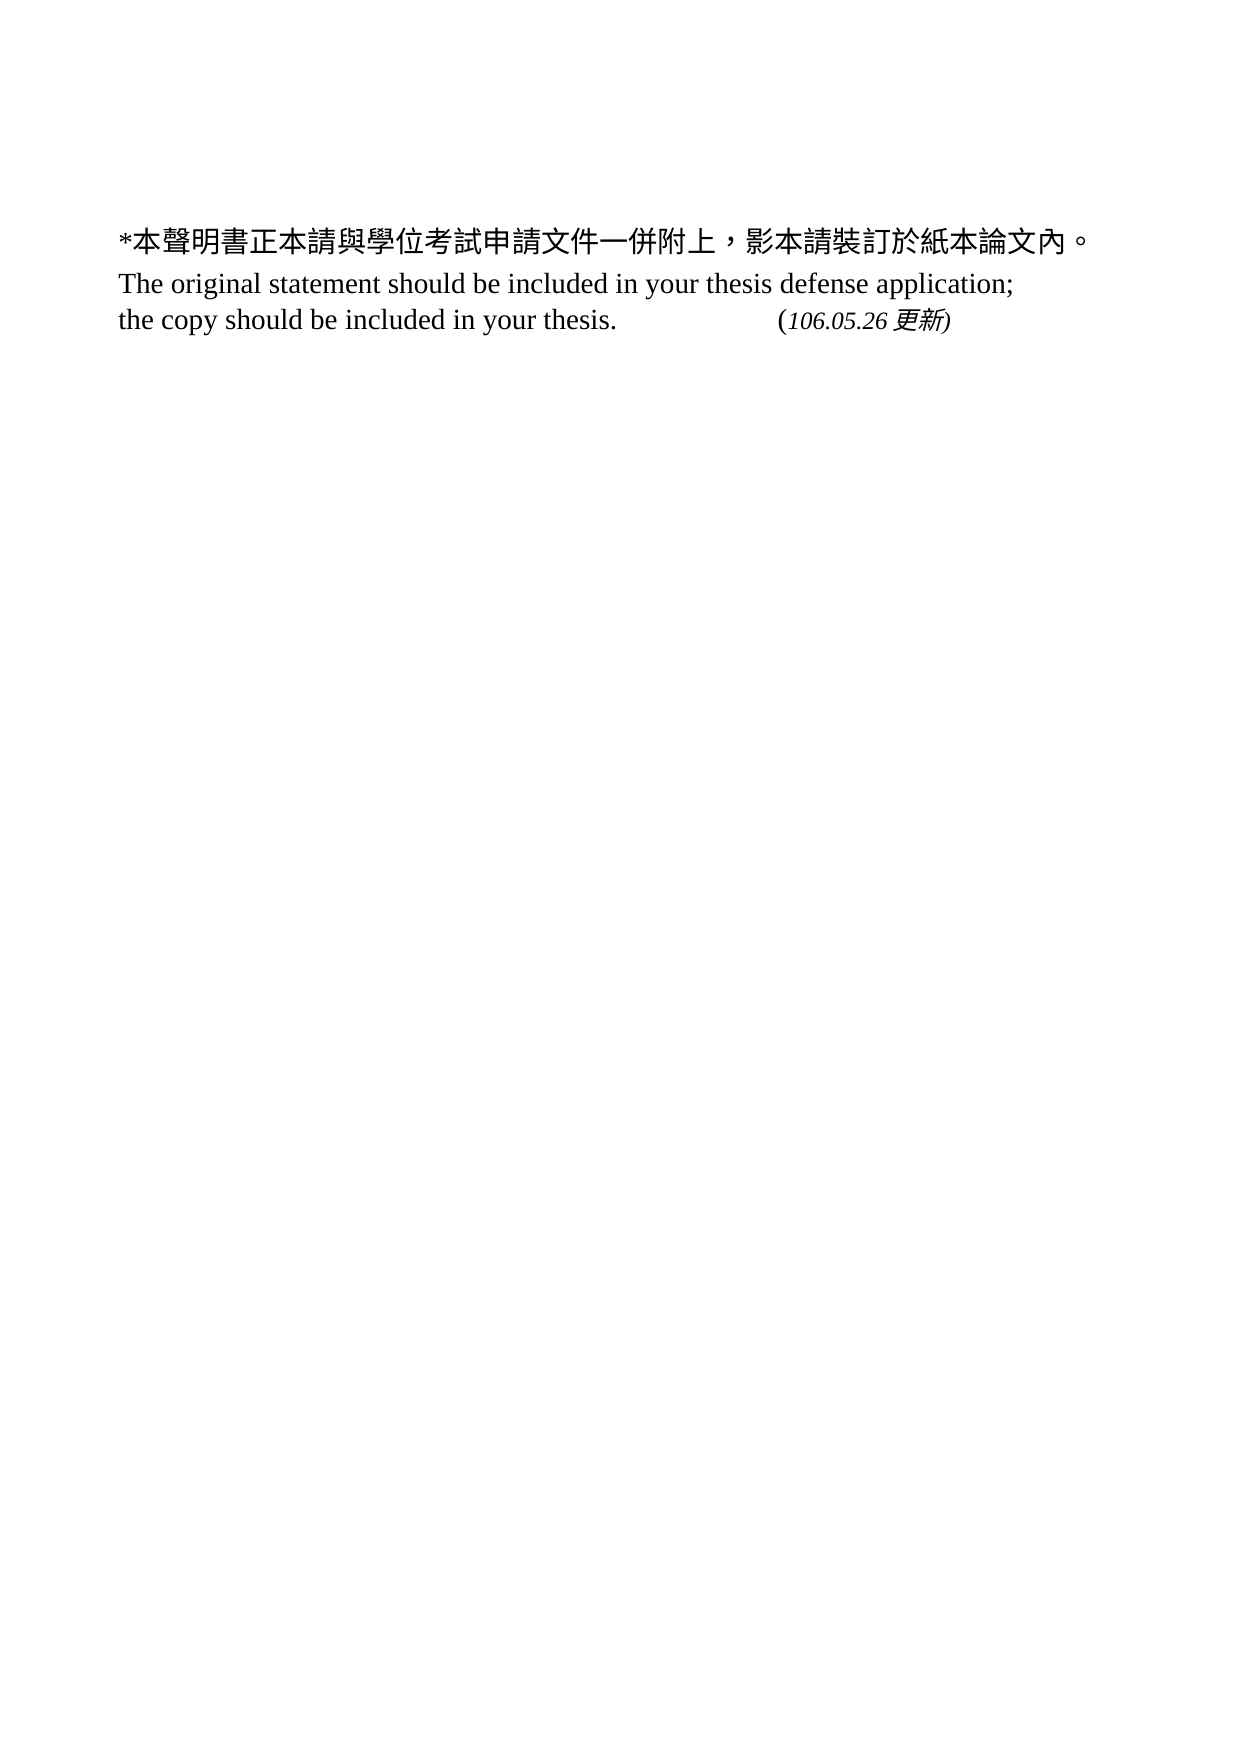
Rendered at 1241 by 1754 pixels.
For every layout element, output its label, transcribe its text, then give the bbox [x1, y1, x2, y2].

text the copy should be included in your thesis. (106.05.26更新) [118, 300, 1152, 336]
text *本聲明書正本請與學位考試申請文件一併附上，影本請裝訂於紙本論文內。 [118, 198, 1158, 267]
text The original statement should be included in your thesis defense application; [118, 267, 1122, 300]
